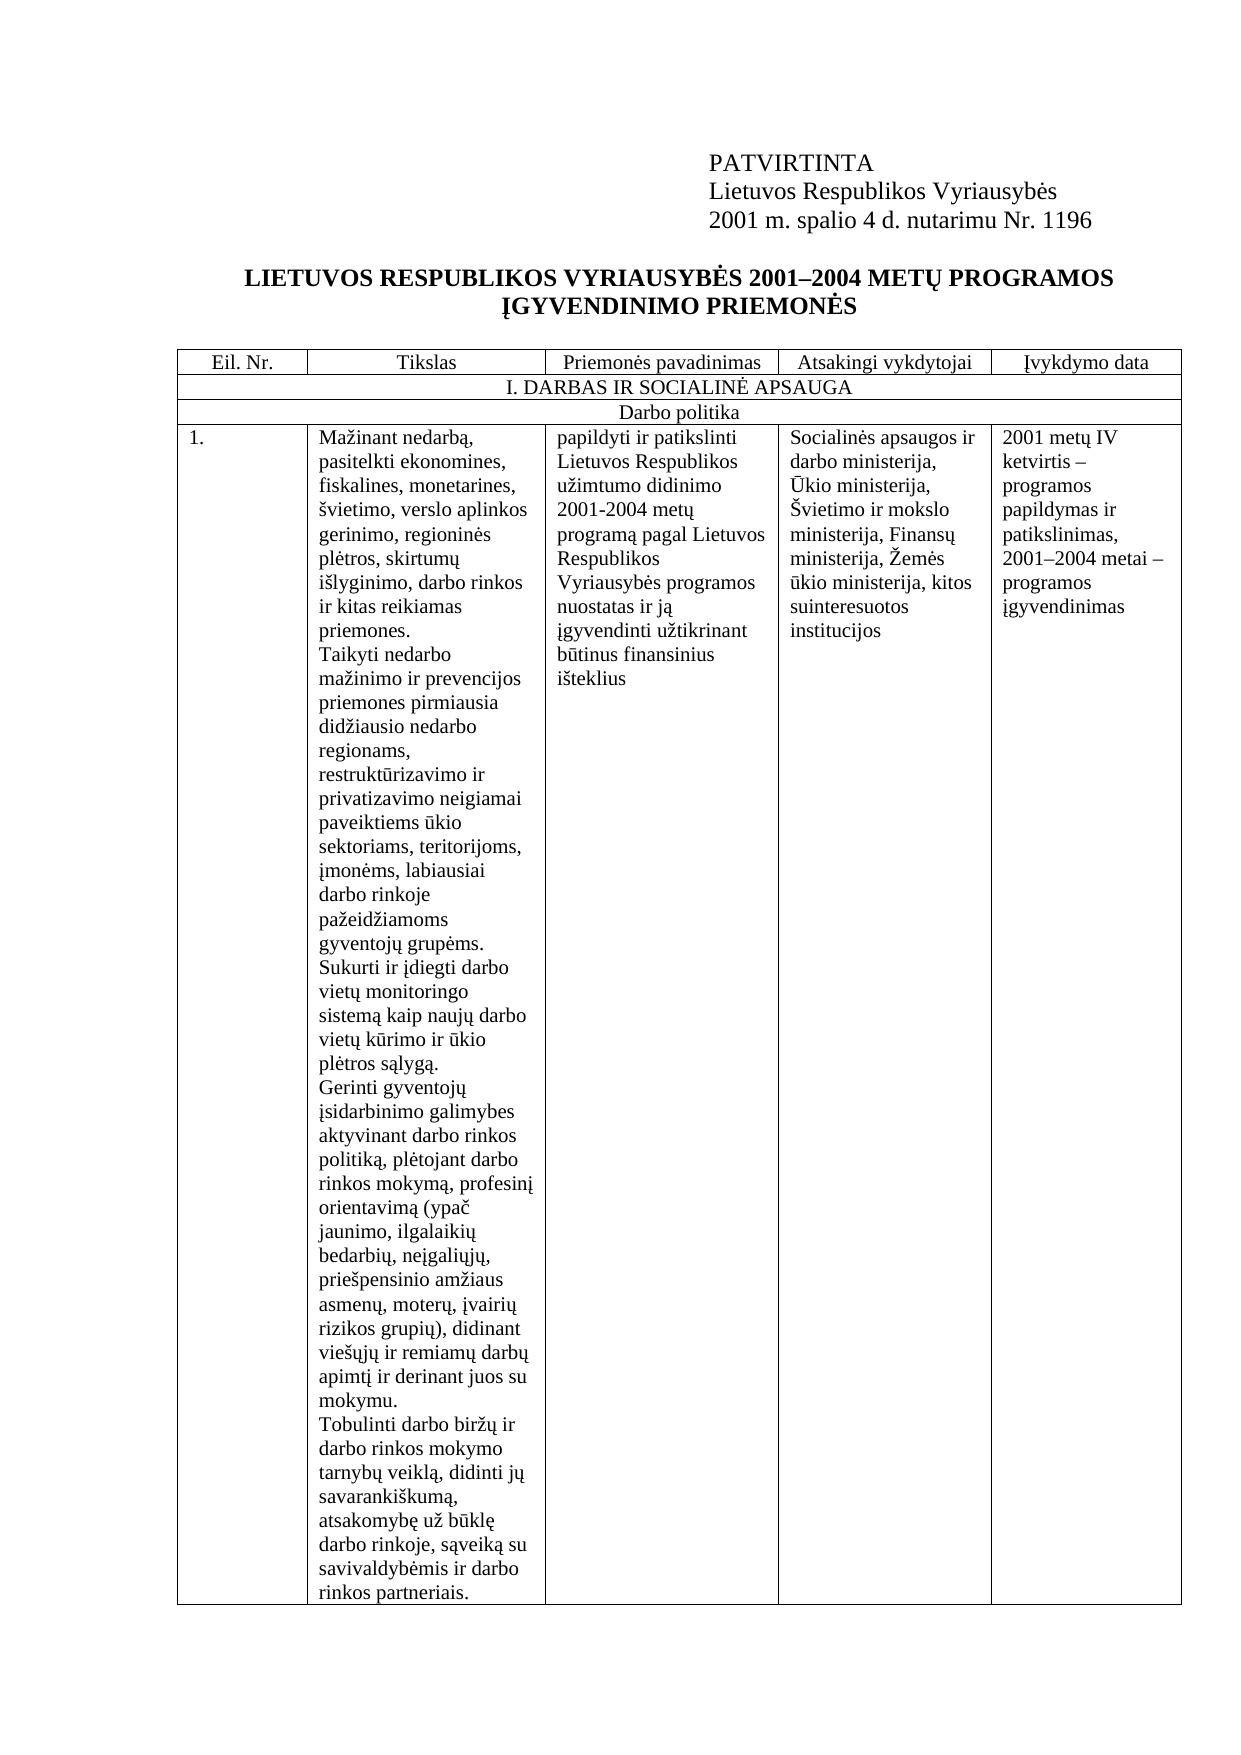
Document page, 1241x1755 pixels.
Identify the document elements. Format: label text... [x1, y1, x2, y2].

table_cell I. DARBAS IR SOCIALINĖ APSAUGA [178, 375, 1181, 399]
text 2001 m. spalio 4 d. nutarimu Nr. 1196 [177, 205, 1181, 234]
table_cell 2001 metų IV ketvirtis – programos papildymas ir patikslinimas, 2001–2004 metai – programos įgyvendinimas [992, 425, 1181, 1604]
table_cell papildyti ir patikslinti Lietuvos Respublikos užimtumo didinimo 2001-2004 metų programą pagal Lietuvos Respublikos Vyriausybės programos nuostatas ir ją įgyvendinti užtikrinant būtinus finansinius išteklius [546, 425, 778, 1604]
table_cell Darbo politika [178, 400, 1181, 424]
table_header Eil. Nr. [178, 350, 307, 374]
table_cell 1. [178, 425, 307, 1604]
table_header Atsakingi vykdytojai [779, 350, 991, 374]
text Lietuvos Respublikos Vyriausybės [177, 176, 1181, 205]
table_cell Socialinės apsaugos ir darbo ministerija, Ūkio ministerija, Švietimo ir mokslo ministerija, Finansų ministerija, Žemės ūkio ministerija, kitos suinteresuotos institucijos [779, 425, 991, 1604]
table_header Įvykdymo data [992, 350, 1181, 374]
table_header Tikslas [308, 350, 545, 374]
table_cell Mažinant nedarbą, pasitelkti ekonomines, fiskalines, monetarines, švietimo, verslo aplinkos gerinimo, regioninės plėtros, skirtumų išlyginimo, darbo rinkos ir kitas reikiamas priemones. Taikyti nedarbo mažinimo ir prevencijos priemones pirmiausia didžiausio nedarbo regionams, restruktūrizavimo ir privatizavimo neigiamai paveiktiems ūkio sektoriams, teritorijoms, įmonėms, labiausiai darbo rinkoje pažeidžiamoms gyventojų grupėms. Sukurti ir įdiegti darbo vietų monitoringo sistemą kaip naujų darbo vietų kūrimo ir ūkio plėtros sąlygą. Gerinti gyventojų įsidarbinimo galimybes aktyvinant darbo rinkos politiką, plėtojant darbo rinkos mokymą, profesinį orientavimą (ypač jaunimo, ilgalaikių bedarbių, neįgaliųjų, priešpensinio amžiaus asmenų, moterų, įvairių rizikos grupių), didinant viešųjų ir remiamų darbų apimtį ir derinant juos su mokymu. Tobulinti darbo biržų ir darbo rinkos mokymo tarnybų veiklą, didinti jų savarankiškumą, atsakomybę už būklę darbo rinkoje, sąveiką su savivaldybėmis ir darbo rinkos partneriais. [308, 425, 545, 1604]
text PATVIRTINTA [177, 148, 1181, 176]
table_header Priemonės pavadinimas [546, 350, 778, 374]
text LIETUVOS RESPUBLIKOS VYRIAUSYBĖS 2001–2004 METŲ PROGRAMOS ĮGYVENDINIMO PRIEMONĖS [177, 263, 1181, 320]
